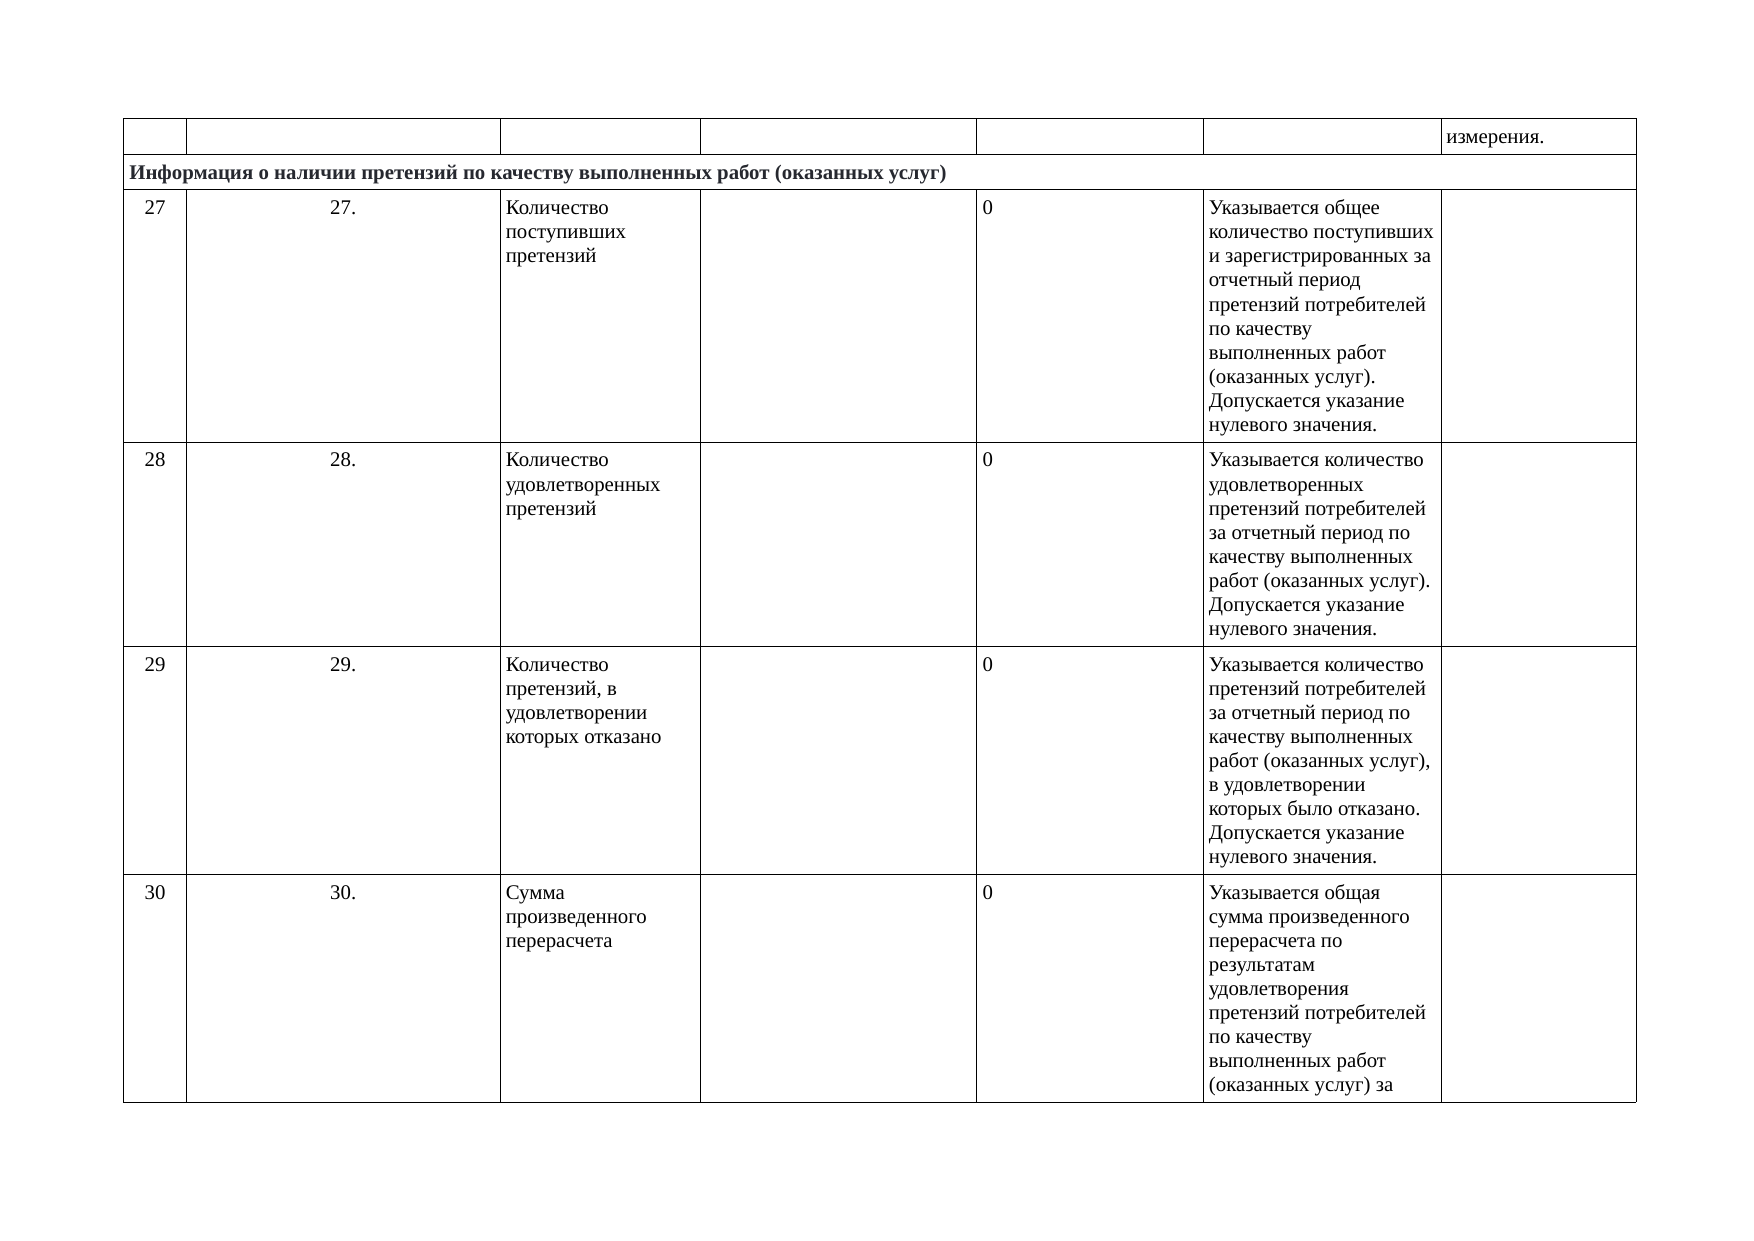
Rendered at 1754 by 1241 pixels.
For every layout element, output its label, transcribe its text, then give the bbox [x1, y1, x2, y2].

table_cell 27 [124, 190, 186, 442]
table_cell 28. [187, 443, 500, 646]
table_cell [1442, 647, 1636, 874]
table_cell 27. [187, 190, 500, 442]
table_cell Количество поступивших претензий [501, 190, 700, 442]
table_cell [701, 443, 976, 646]
table_cell Указывается общее количество поступивших и зарегистрированных за отчетный период претензий потребителей по качеству выполненных работ (оказанных услуг). Допускается указание нулевого значения. [1204, 190, 1441, 442]
table_cell [701, 875, 976, 1102]
table_cell [1442, 443, 1636, 646]
table_cell Количество удовлетворенных претензий [501, 443, 700, 646]
table_cell 0 [977, 443, 1203, 646]
table_cell 29 [124, 647, 186, 874]
table_cell 29. [187, 647, 500, 874]
table_cell [701, 119, 976, 154]
table_cell [187, 119, 500, 154]
table_cell [1442, 875, 1636, 1102]
table_cell 0 [977, 647, 1203, 874]
table_cell [501, 119, 700, 154]
table_cell Указывается общая сумма произведенного перерасчета по результатам удовлетворения претензий потребителей по качеству выполненных работ (оказанных услуг) за [1204, 875, 1441, 1102]
table_cell 253,69 [977, 119, 1203, 154]
table_cell 0 [977, 875, 1203, 1102]
table_cell Сумма произведенного перерасчета [501, 875, 700, 1102]
table_cell 30 [124, 875, 186, 1102]
table_cell [1442, 190, 1636, 442]
table_cell [701, 190, 976, 442]
table_cell Указывается количество претензий потребителей за отчетный период по качеству выполненных работ (оказанных услуг), в удовлетворении которых было отказано. Допускается указание нулевого значения. [1204, 647, 1441, 874]
table_cell Указывается количество удовлетворенных претензий потребителей за отчетный период по качеству выполненных работ (оказанных услуг). Допускается указание нулевого значения. [1204, 443, 1441, 646]
table_cell [1204, 119, 1441, 154]
table_cell [701, 647, 976, 874]
table_cell 0 [977, 190, 1203, 442]
table_cell измерения. [1442, 119, 1636, 154]
table_cell Информация о наличии претензий по качеству выполненных работ (оказанных услуг) [124, 155, 1636, 189]
table_cell 30. [187, 875, 500, 1102]
table_cell Количество претензий, в удовлетворении которых отказано [501, 647, 700, 874]
table_cell [124, 119, 186, 154]
table_cell 28 [124, 443, 186, 646]
